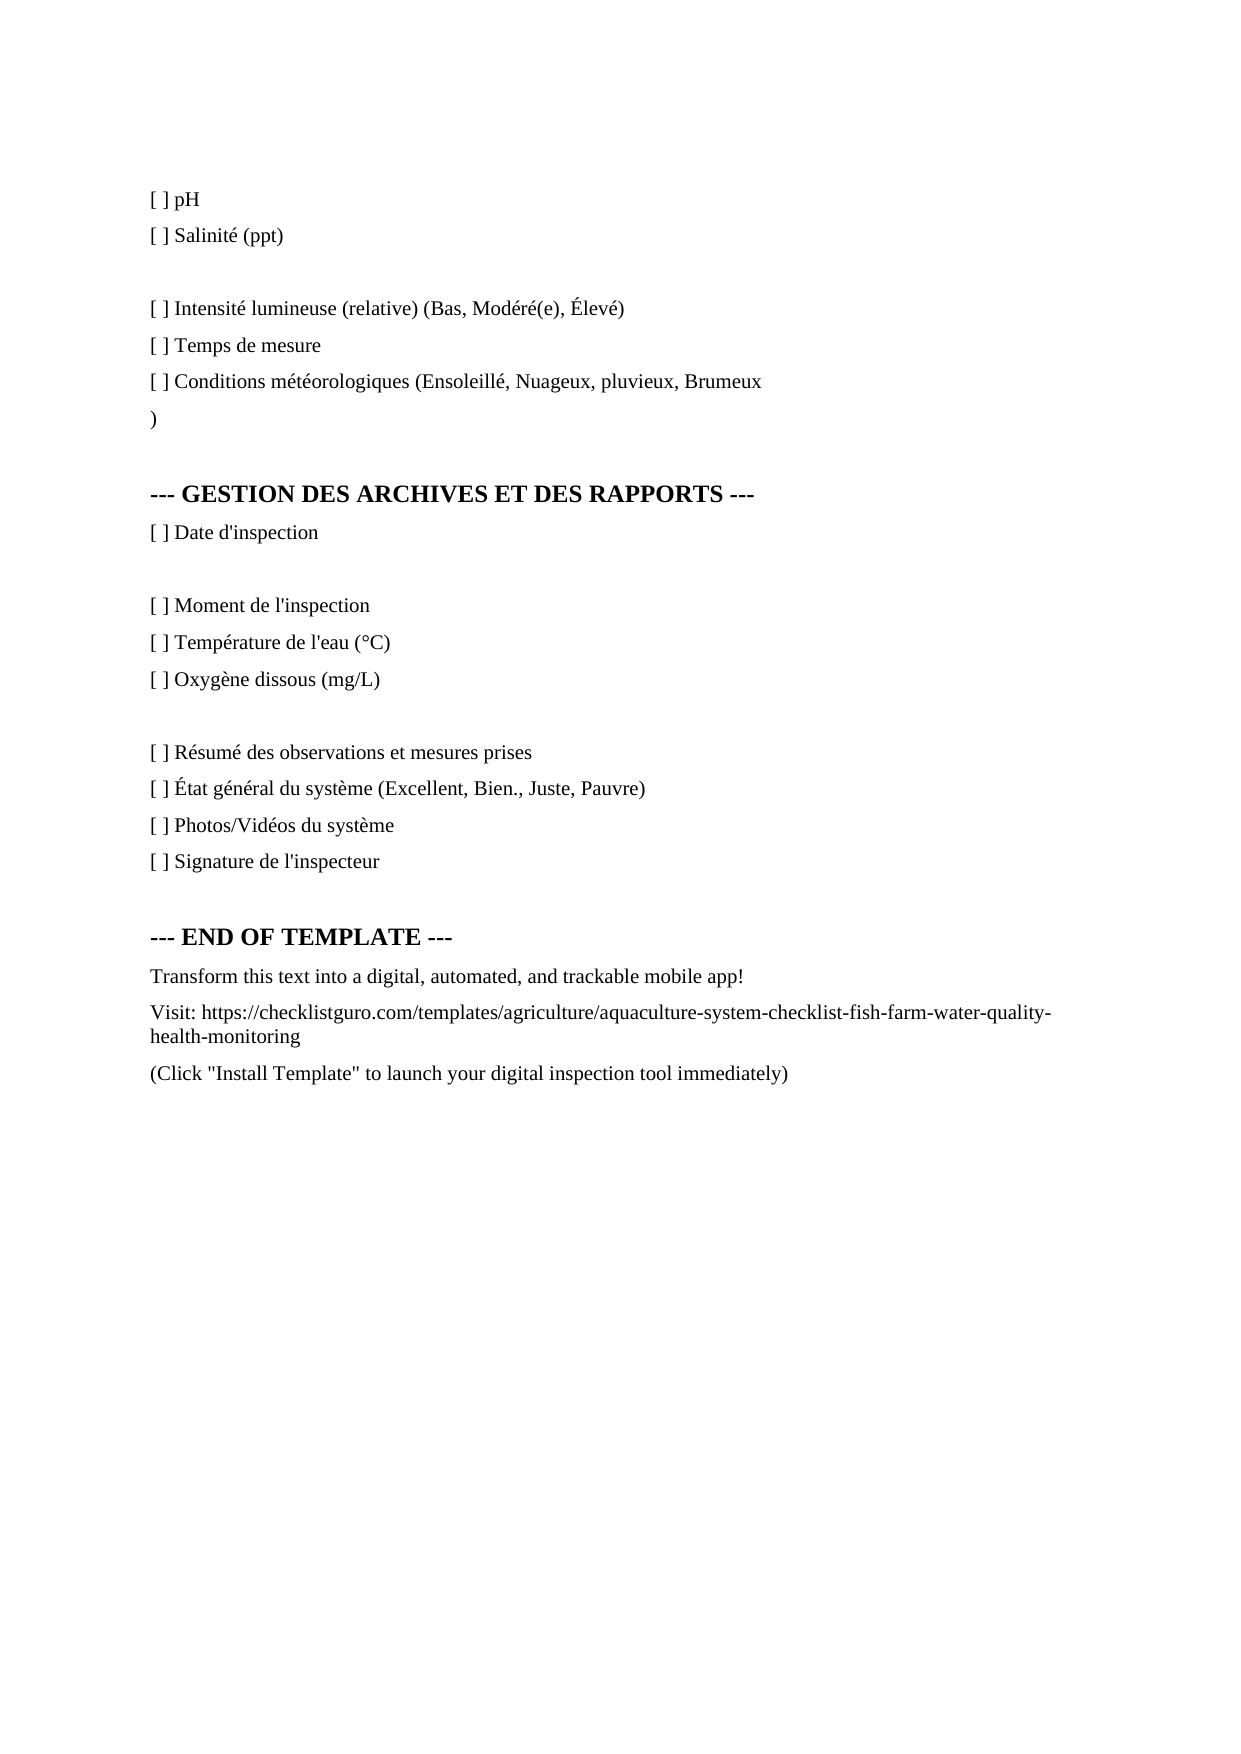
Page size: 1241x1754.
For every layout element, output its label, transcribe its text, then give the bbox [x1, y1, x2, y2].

text [ ] pH [150, 187, 1090, 211]
text [ ] Moment de l'inspection [150, 593, 1090, 617]
text [ ] Conditions météorologiques (Ensoleillé, Nuageux, pluvieux, Brumeux [150, 369, 1090, 393]
text [ ] Photos/Vidéos du système [150, 813, 1090, 837]
text [ ] État général du système (Excellent, Bien., Juste, Pauvre) [150, 776, 1090, 800]
text [ ] Temps de mesure [150, 333, 1090, 357]
text --- GESTION DES ARCHIVES ET DES RAPPORTS --- [150, 479, 1090, 508]
text --- END OF TEMPLATE --- [150, 922, 1090, 951]
text ) [150, 406, 1090, 430]
text [ ] Résumé des observations et mesures prises [150, 740, 1090, 764]
text [ ] Température de l'eau (°C) [150, 630, 1090, 654]
text [ ] Date d'inspection [150, 520, 1090, 544]
text [ ] Intensité lumineuse (relative) (Bas, Modéré(e), Élevé) [150, 296, 1090, 320]
text [ ] Salinité (ppt) [150, 223, 1090, 247]
text [ ] Oxygène dissous (mg/L) [150, 667, 1090, 691]
text Transform this text into a digital, automated, and trackable mobile app! [150, 964, 1090, 988]
text [ ] Signature de l'inspecteur [150, 849, 1090, 873]
text (Click "Install Template" to launch your digital inspection tool immediately) [150, 1061, 1090, 1085]
text Visit: https://checklistguro.com/templates/agriculture/aquaculture-system-checklist-fish-farm-water-quality-health-monitoring [150, 1000, 1090, 1048]
